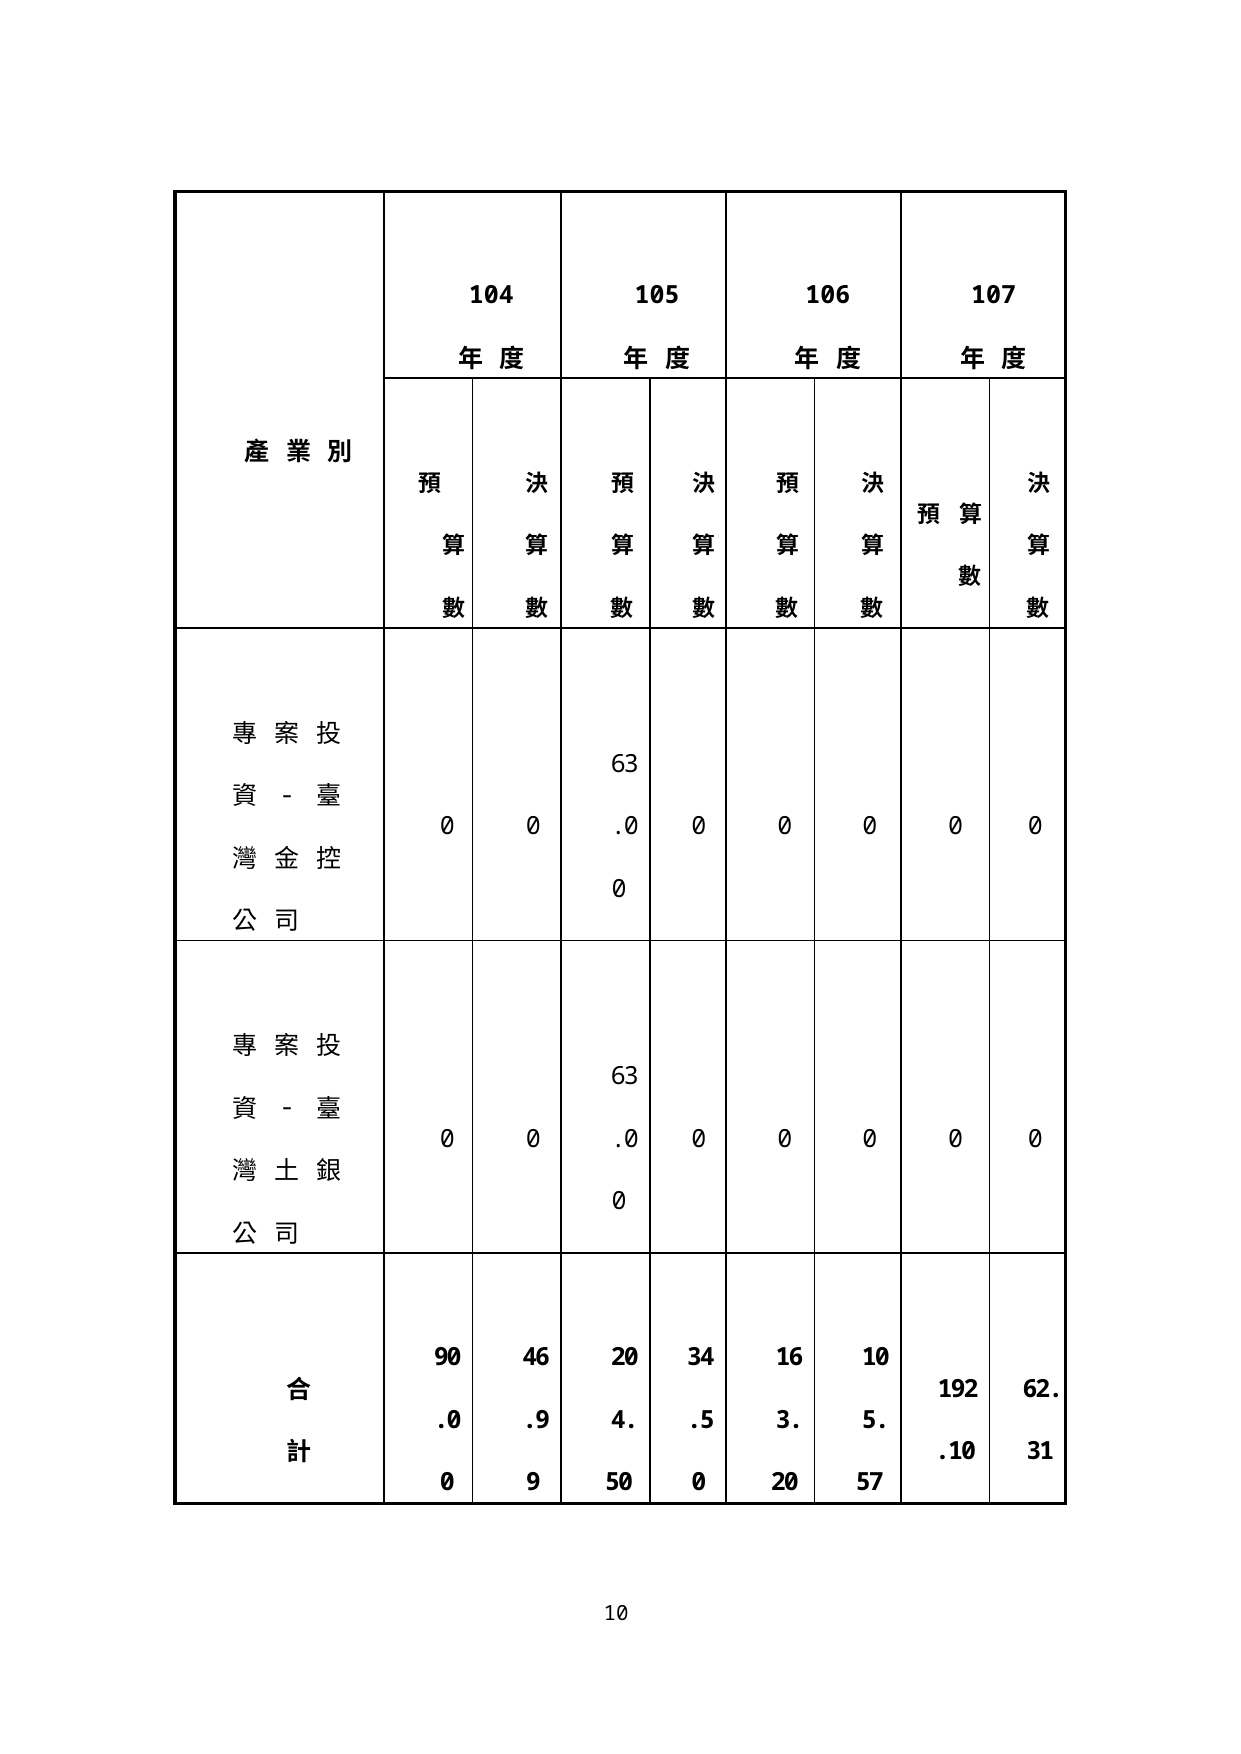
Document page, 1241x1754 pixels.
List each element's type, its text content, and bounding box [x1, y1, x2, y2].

table_cell 62.31 [990, 1254, 1064, 1502]
table_cell 105.57 [815, 1254, 900, 1502]
table_cell 0 [473, 941, 560, 1252]
table_cell 決算數 [990, 379, 1064, 627]
table_cell 專案投資-臺灣金控公司 [177, 629, 383, 939]
table_cell 0 [385, 941, 472, 1252]
table_cell 46.99 [473, 1254, 560, 1502]
table_cell 204.50 [562, 1254, 649, 1502]
table_cell 合 計 [177, 1254, 383, 1502]
table_cell 163.20 [727, 1254, 814, 1502]
table_cell 0 [651, 629, 725, 939]
table_cell 決算數 [473, 379, 560, 627]
table_cell 0 [385, 629, 472, 939]
table_cell 192.10 [902, 1254, 989, 1502]
table_cell 預算數 [385, 379, 472, 627]
table_cell 0 [727, 941, 814, 1252]
table_cell 決算數 [651, 379, 725, 627]
table_cell 0 [815, 629, 900, 939]
table_cell 0 [990, 941, 1064, 1252]
table_header 106年度 [727, 193, 900, 377]
table_cell 專案投資-臺灣土銀公司 [177, 941, 383, 1252]
table_cell 90.00 [385, 1254, 472, 1502]
table_cell 0 [902, 941, 989, 1252]
table_cell 34.50 [651, 1254, 725, 1502]
table_cell 0 [651, 941, 725, 1252]
table_cell 0 [473, 629, 560, 939]
table_cell 0 [902, 629, 989, 939]
table_cell 63.00 [562, 941, 649, 1252]
table_header 產業別 [177, 193, 383, 627]
table_header 105年度 [562, 193, 725, 377]
table_header 107年度 [902, 193, 1064, 377]
table_cell 63.00 [562, 629, 649, 939]
table_cell 0 [727, 629, 814, 939]
table_cell 決算數 [815, 379, 900, 627]
table_cell 0 [815, 941, 900, 1252]
table_header 104年度 [385, 193, 560, 377]
table_cell 預算數 [727, 379, 814, 627]
table_cell 預算數 [902, 379, 989, 627]
table_cell 0 [990, 629, 1064, 939]
table_cell 預算數 [562, 379, 649, 627]
